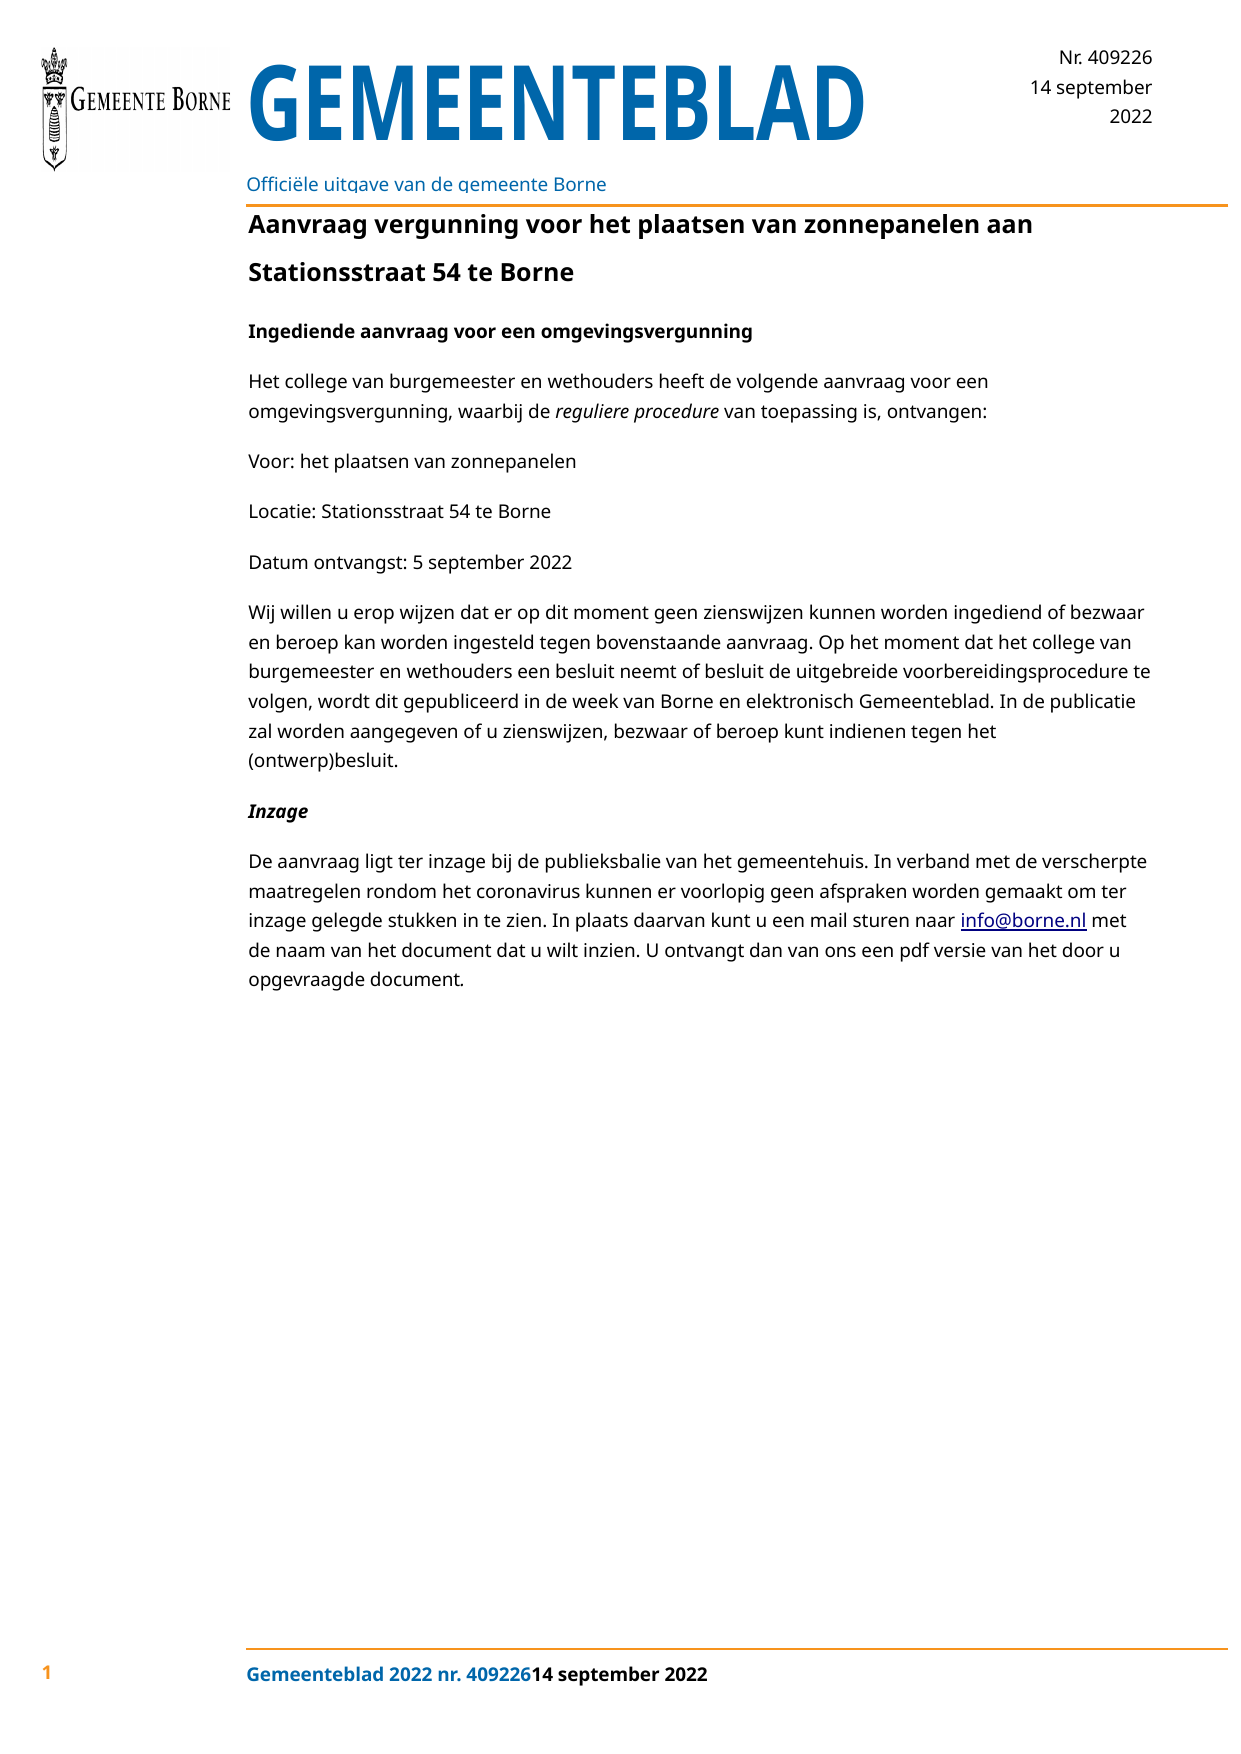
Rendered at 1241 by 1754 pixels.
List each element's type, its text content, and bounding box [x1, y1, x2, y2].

text Locatie: Stationsstraat 54 te Borne [248, 499, 1152, 524]
picture [41, 47, 231, 172]
text Datum ontvangst: 5 september 2022 [248, 549, 1152, 575]
text Het college van burgemeester en wethouders heeft de volgende aanvraag voor een omgevingsvergunning, waarbij de reguliere procedure van toepassing is, ontvangen: [248, 368, 1152, 424]
text Voor: het plaatsen van zonnepanelen [248, 448, 1152, 474]
text Inzage [248, 798, 1152, 824]
text De aanvraag ligt ter inzage bij de publieksbalie van het gemeentehuis. In verband met de verscherpte maatregelen rondom het coronavirus kunnen er voorlopig geen afspraken worden gemaakt om ter inzage gelegde stukken in te zien. In plaats daarvan kunt u een mail sturen naar info@borne.nl met de naam van het document dat u wilt inzien. U ontvangt dan van ons een pdf versie van het door u opgevraagde document. [248, 848, 1152, 992]
text Aanvraag vergunning voor het plaatsen van zonnepanelen aan Stationsstraat 54 te Borne [248, 207, 1152, 288]
text Ingediende aanvraag voor een omgevingsvergunning [248, 318, 1152, 344]
text Wij willen u erop wijzen dat er op dit moment geen zienswijzen kunnen worden ingediend of bezwaar en beroep kan worden ingesteld tegen bovenstaande aanvraag. Op het moment dat het college van burgemeester en wethouders een besluit neemt of besluit de uitgebreide voorbereidingsprocedure te volgen, wordt dit gepubliceerd in de week van Borne en elektronisch Gemeenteblad. In de publicatie zal worden aangegeven of u zienswijzen, bezwaar of beroep kunt indienen tegen het (ontwerp)besluit. [248, 599, 1152, 773]
